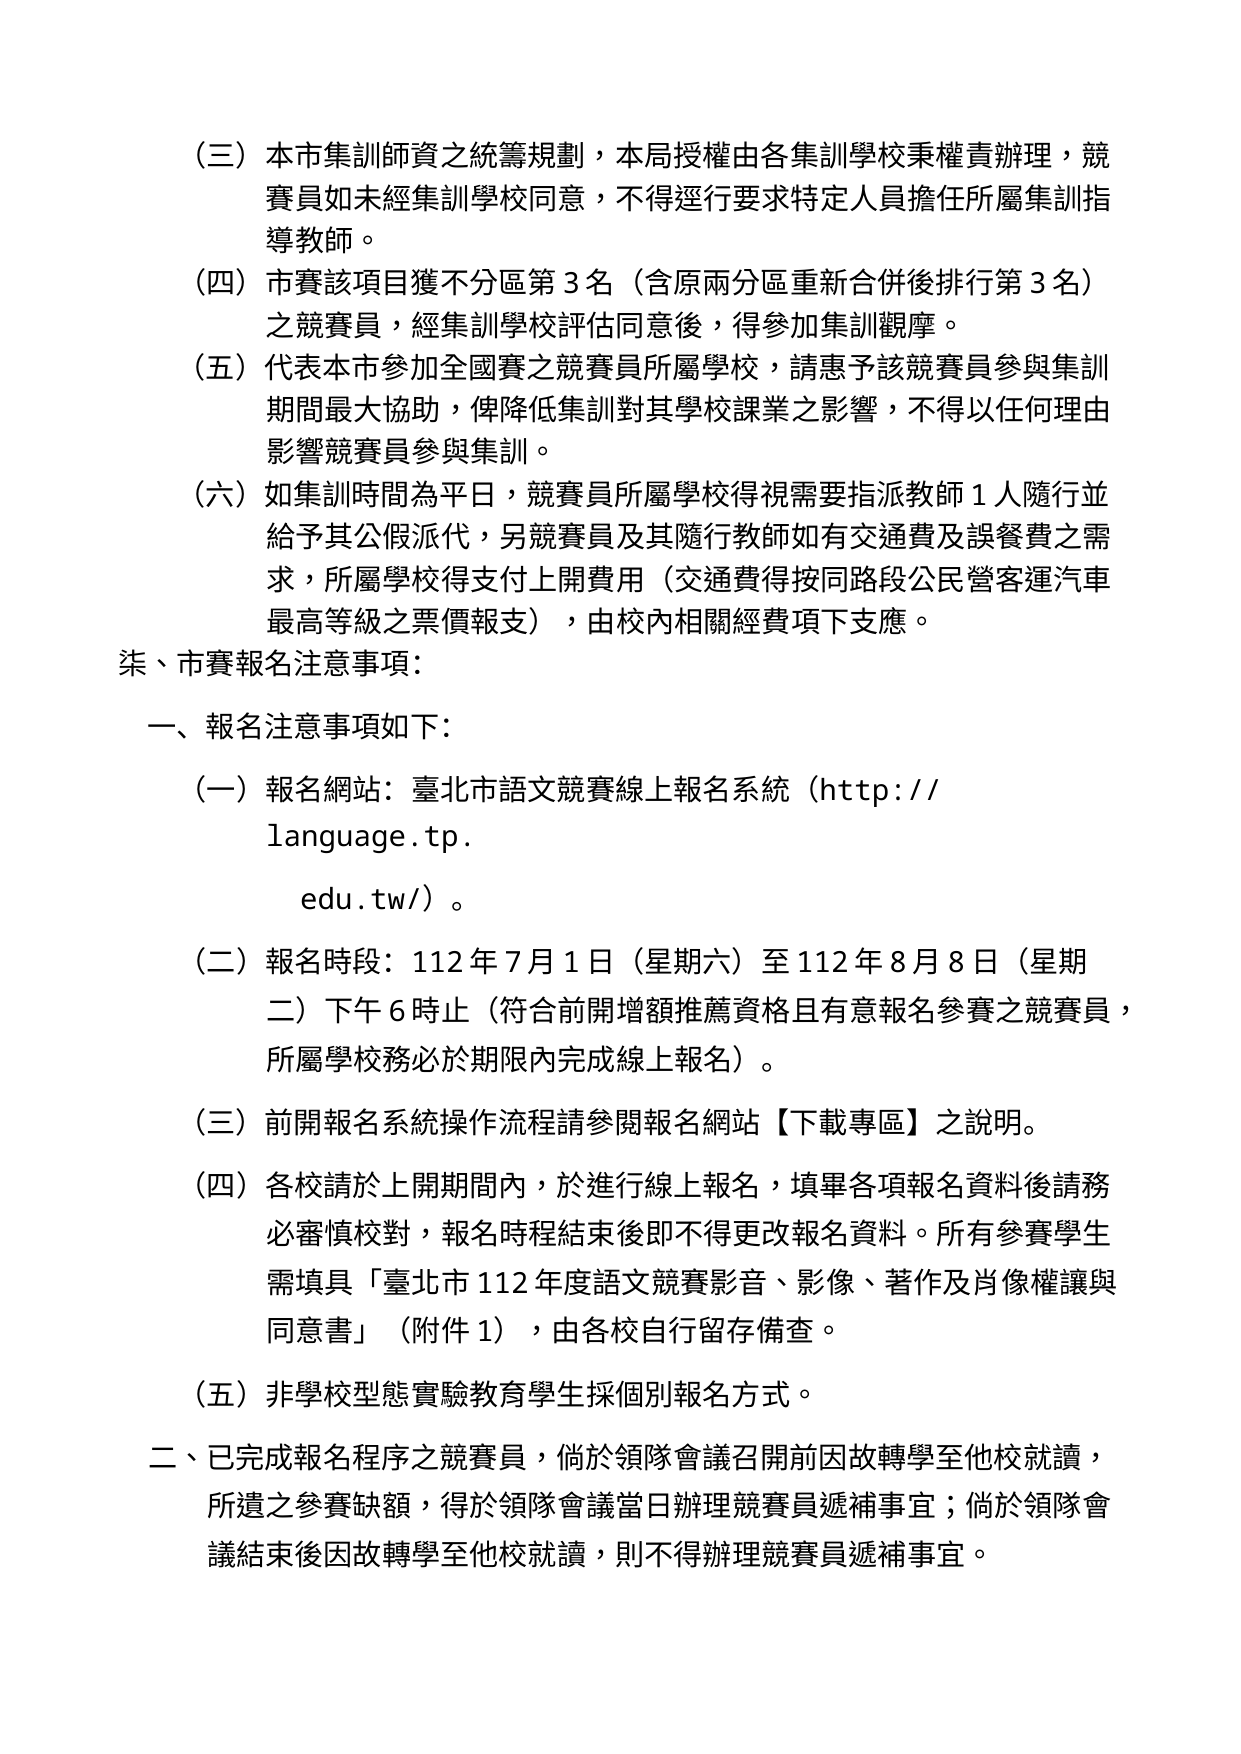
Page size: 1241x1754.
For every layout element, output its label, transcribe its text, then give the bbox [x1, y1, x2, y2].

text 二、已完成報名程序之競賽員，倘於領隊會議召開前因故轉學至他校就讀，所遺之參賽缺額，得於領隊會議當日辦理競賽員遞補事宜；倘於領隊會議結束後因故轉學至他校就讀，則不得辦理競賽員遞補事宜。 [148, 1434, 1122, 1574]
text edu.tw/）。 [177, 875, 1122, 918]
text 一、報名注意事項如下： [118, 704, 1122, 746]
text （二）報名時段：112年7月1日（星期六）至112年8月8日（星期二）下午6時止（符合前開增額推薦資格且有意報名參賽之競賽員，所屬學校務必於期限內完成線上報名）。 [177, 939, 1122, 1078]
text （三）本市集訓師資之統籌規劃，本局授權由各集訓學校秉權責辦理，競賽員如未經集訓學校同意，不得逕行要求特定人員擔任所屬集訓指導教師。 [177, 133, 1122, 260]
text （五）代表本市參加全國賽之競賽員所屬學校，請惠予該競賽員參與集訓期間最大協助，俾降低集訓對其學校課業之影響，不得以任何理由影響競賽員參與集訓。 [118, 344, 1122, 471]
text （三）前開報名系統操作流程請參閱報名網站【下載專區】之說明。 [177, 1099, 1122, 1141]
text （五）非學校型態實驗教育學生採個別報名方式。 [177, 1371, 1122, 1414]
text （一）報名網站：臺北市語文競賽線上報名系統（http://language.tp. [177, 767, 1122, 855]
text （四）各校請於上開期間內，於進行線上報名，填畢各項報名資料後請務必審慎校對，報名時程結束後即不得更改報名資料。所有參賽學生需填具「臺北市112年度語文競賽影音、影像、著作及肖像權讓與同意書」（附件1），由各校自行留存備查。 [177, 1162, 1122, 1350]
text （四）市賽該項目獲不分區第3名（含原兩分區重新合併後排行第3名）之競賽員，經集訓學校評估同意後，得參加集訓觀摩。 [177, 260, 1122, 344]
text 柒、市賽報名注意事項： [118, 641, 1122, 683]
text （六）如集訓時間為平日，競賽員所屬學校得視需要指派教師1人隨行並給予其公假派代，另競賽員及其隨行教師如有交通費及誤餐費之需求，所屬學校得支付上開費用（交通費得按同路段公民營客運汽車最高等級之票價報支），由校內相關經費項下支應。 [118, 471, 1122, 641]
